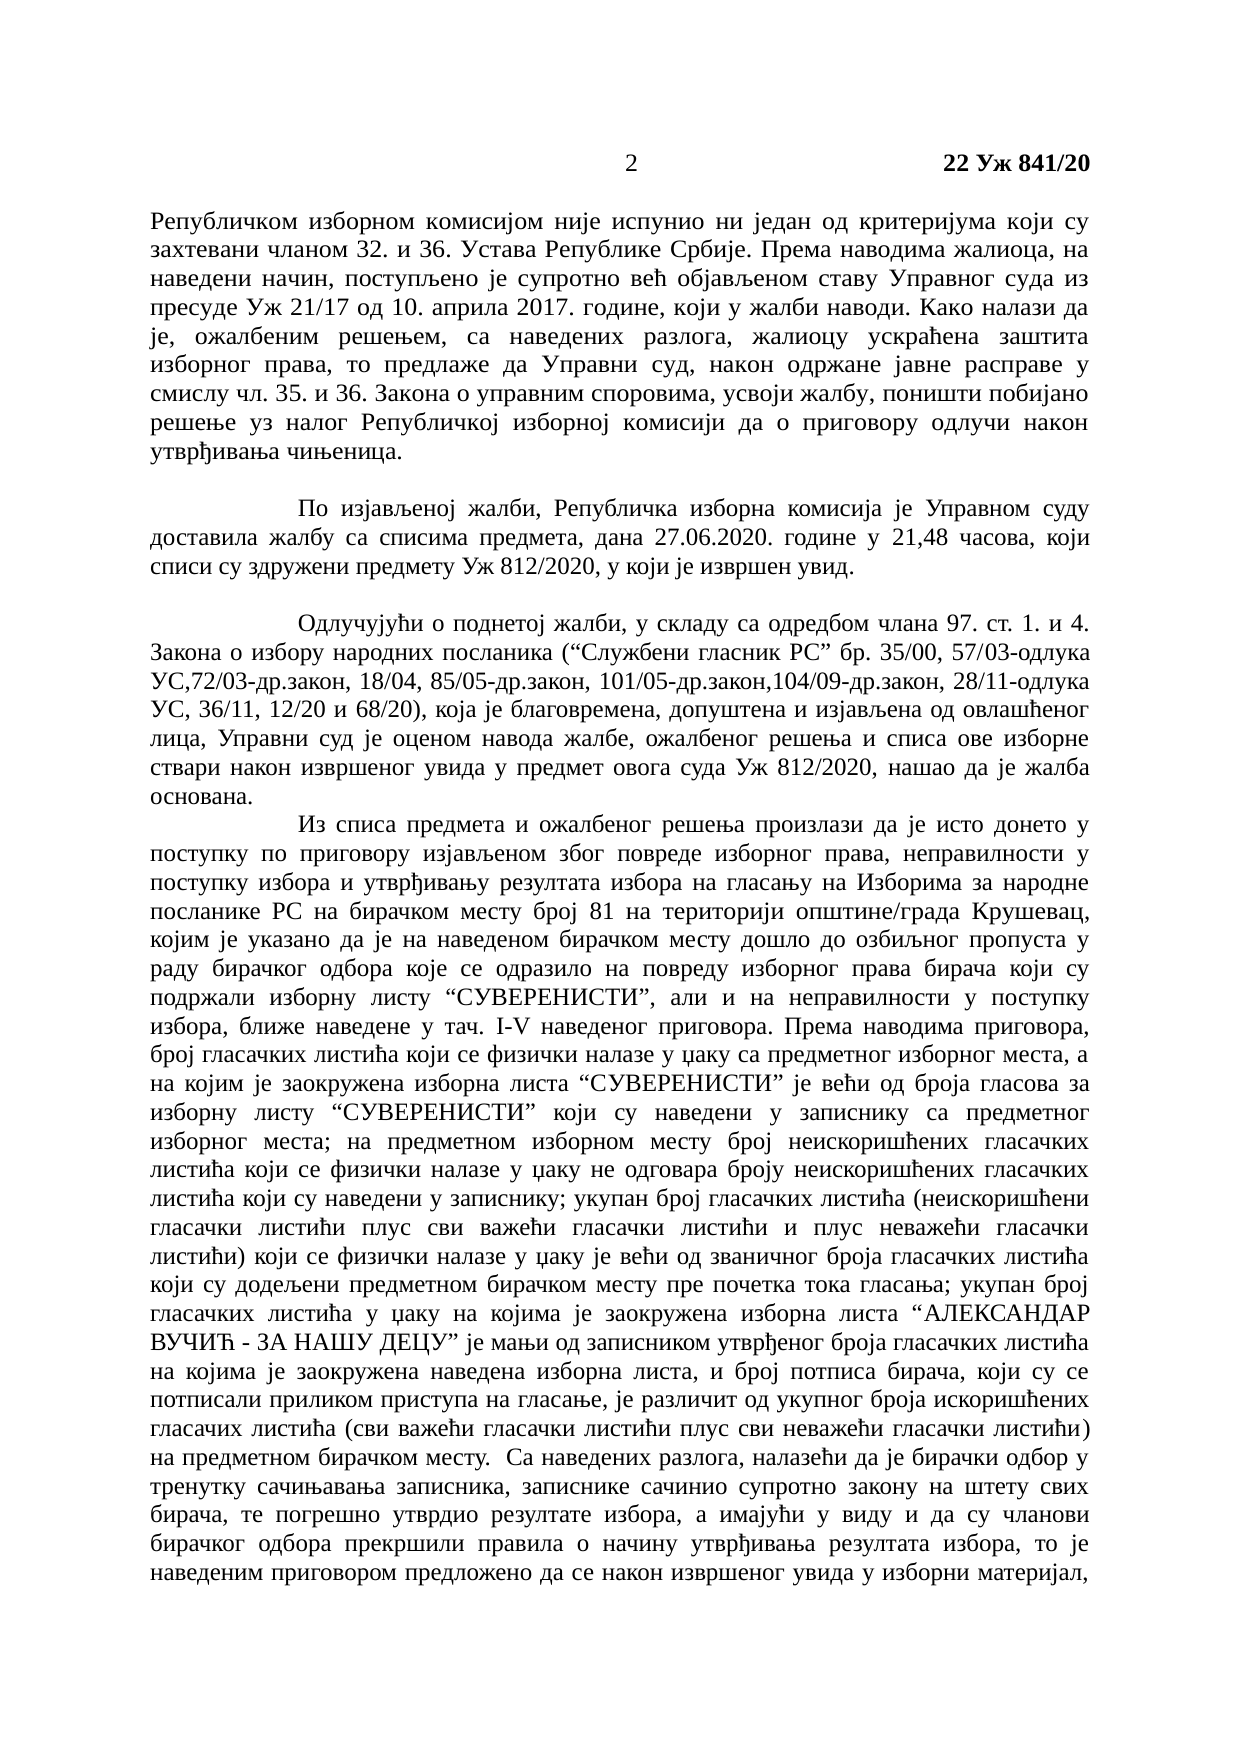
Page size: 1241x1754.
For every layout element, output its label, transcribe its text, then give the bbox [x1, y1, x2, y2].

text Одлучујући о поднетој жалби, у складу са одредбом члана 97. ст. 1. и 4. Закона о избору народних посланика (“Службени гласник РС” бр. 35/00, 57/03-одлука УС,72/03-др.закон, 18/04, 85/05-др.закон, 101/05-др.закон,104/09-др.закон, 28/11-одлука УС, 36/11, 12/20 и 68/20), која је благовремена, допуштена и изјављена од овлашћеног лица, Управни суд је оценом навода жалбе, ожалбеног решења и списа ове изборне ствари након извршеног увида у предмет овога суда Уж 812/2020, нашао да је жалба основана. [150, 608, 1090, 809]
text По изјављеној жалби, Републичка изборна комисија је Управном суду доставила жалбу са списима предмета, дана 27.06.2020. године у 21,48 часова, који списи су здружени предмету Уж 812/2020, у који је извршен увид. [150, 493, 1090, 579]
text Републичком изборном комисијом није испунио ни један од критеријума који су захтевани чланом 32. и 36. Устава Републике Србије. Према наводима жалиоца, на наведени начин, поступљено је супротно већ објављеном ставу Управног суда из пресуде Уж 21/17 од 10. априла 2017. године, који у жалби наводи. Како налази да је, ожалбеним решењем, са наведених разлога, жалиоцу ускраћена заштита изборног права, то предлаже да Управни суд, након одржане јавне расправе у смислу чл. 35. и 36. Закона о управним споровима, усвоји жалбу, поништи побијано решење уз налог Републичкој изборној комисији да о приговору одлучи након утврђивања чињеница. [150, 206, 1090, 464]
text Из списа предмета и ожалбеног решења произлази да је исто донето у поступку по приговору изјављеном због повреде изборног права, неправилности у поступку избора и утврђивању резултата избора на гласању на Изборима за народне посланике РС на бирачком месту број 81 на територији општине/града Крушевац, којим је указано да је на наведеном бирачком месту дошло до озбиљног пропуста у раду бирачког одбора које се одразило на повреду изборног права бирача који су подржали изборну листу “СУВЕРЕНИСТИ”, али и на неправилности у поступку избора, ближе наведене у тач. I-V наведеног приговора. Према наводима приговора, број гласачких листића који се физички налазе у џаку са предметног изборног места, а на којим је заокружена изборна листа “СУВЕРЕНИСТИ” је већи од броја гласова за изборну листу “СУВЕРЕНИСТИ” који су наведени у записнику са предметног изборног места; на предметном изборном месту број неискоришћених гласачких листића који се физички налазе у џаку не одговара броју неискоришћених гласачких листића који су наведени у записнику; укупан број гласачких листића (неискоришћени гласачки листићи плус сви важећи гласачки листићи и плус неважећи гласачки листићи) који се физички налазе у џаку је већи од званичног броја гласачких листића који су додељени предметном бирачком месту пре почетка тока гласања; укупан број гласачких листића у џаку на којима је заокружена изборна листа “АЛЕКСАНДАР ВУЧИЋ - ЗА НАШУ ДЕЦУ” је мањи од записником утврђеног броја гласачких листића на којима је заокружена наведена изборна листа, и број потписа бирача, који су се потписали приликом приступа на гласање, је различит од укупног броја искоришћених гласачих листића (сви важећи гласачки листићи плус сви неважећи гласачки листићи) на предметном бирачком месту. Са наведених разлога, налазећи да је бирачки одбор у тренутку сачињавања записника, записнике сачинио супротно закону на штету свих бирача, те погрешно утврдио резултате избора, а имајући у виду и да су чланови бирачког одбора прекршили правила о начину утврђивања резултата избора, то је наведеним приговором предложено да се након извршеног увида у изборни материјал, [150, 809, 1090, 1586]
